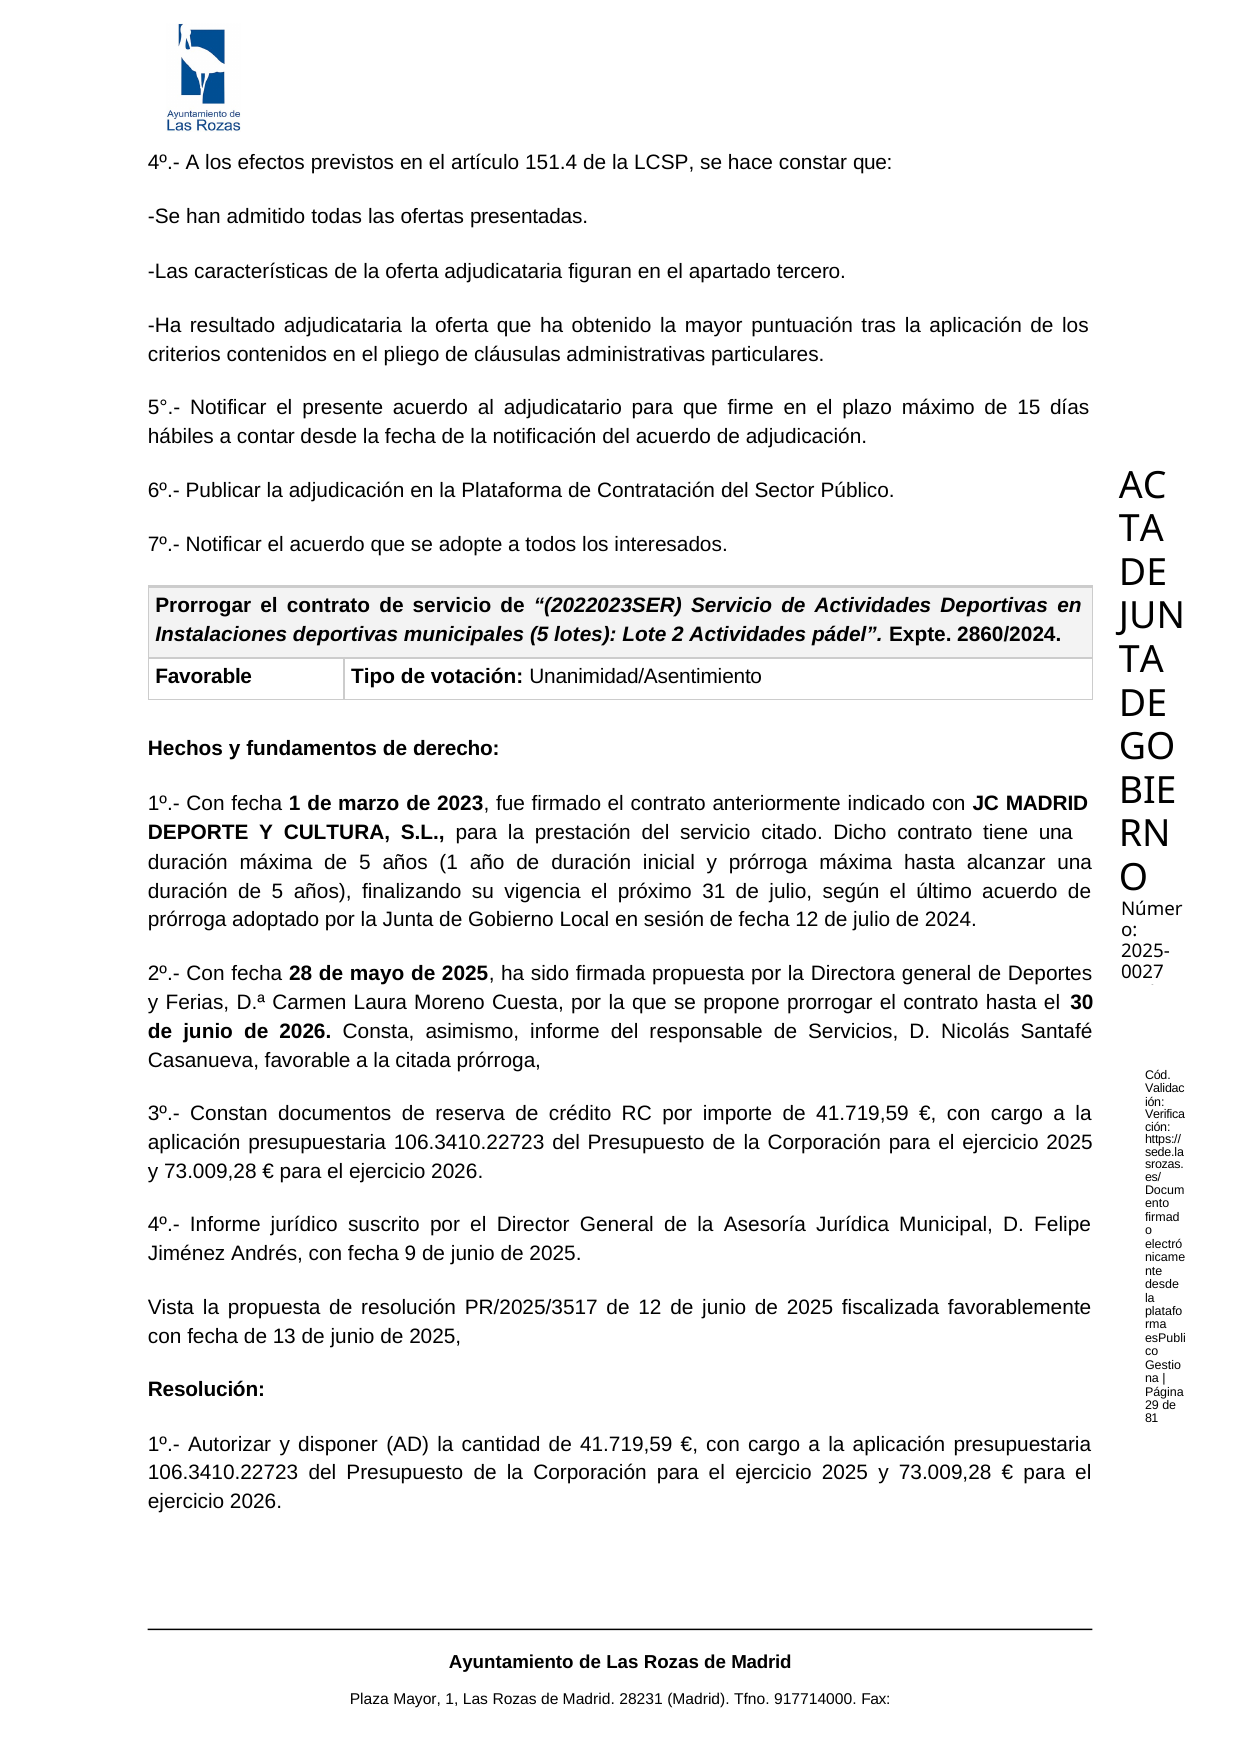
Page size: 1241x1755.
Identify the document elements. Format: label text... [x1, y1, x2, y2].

text -Se han admitido todas las ofertas presentadas. [148, 204, 1211, 228]
text 4º.- Informe jurídico suscrito por el Director General de la Asesoría Jurídica Municipal, D. Felipe Jiménez Andrés, con fecha 9 de junio de 2025. [148, 1212, 1093, 1265]
subtitle Resolución: [148, 1377, 1143, 1401]
text 6º.- Publicar la adjudicación en la Plataforma de Contratación del Sector Público. 7º.- Notificar el acuerdo que se adopte a todos los interesados. [148, 478, 896, 555]
text 2º.- Con fecha 28 de mayo de 2025, ha sido firmada propuesta por la Directora general de Deportes y Ferias, D.ª Carmen Laura Moreno Cuesta, por la que se propone prorrogar el contrato hasta el 30 de junio de 2026. Consta, asimismo, informe del responsable de Servicios, D. Nicolás Santafé Casanueva, favorable a la citada prórroga, [148, 961, 1093, 1072]
text Documento firmado electrónicamente desde la plataforma esPublico Gestiona | Página 29 de 81 [1145, 1184, 1186, 1426]
subtitle Hechos y fundamentos de derecho: [148, 736, 1117, 760]
table_cell Favorable [149, 659, 343, 699]
text Verificación: https://sede.lasrozas.es/ [1145, 1109, 1186, 1184]
text Vista la propuesta de resolución PR/2025/3517 de 12 de junio de 2025 fiscalizada favorablemente con fecha de 13 de junio de 2025, [148, 1295, 1093, 1347]
text 4º.- A los efectos previstos en el artículo 151.4 de la LCSP, se hace constar que: [148, 150, 1211, 174]
text -Las características de la oferta adjudicataria figuran en el apartado tercero. [148, 258, 1211, 282]
text -Ha resultado adjudicataria la oferta que ha obtenido la mayor puntuación tras la aplicación de los criterios contenidos en el pliego de cláusulas administrativas particulares. [148, 313, 1093, 365]
text Número: 2025-0027 Fecha: 01/07/2025 [1121, 899, 1185, 984]
table_cell Tipo de votación: Unanimidad/Asentimiento [345, 659, 1092, 699]
text ACTA DE JUNTA DE GOBIERNO [1119, 463, 1185, 899]
text [1143, 1067, 1186, 1604]
text DEPORTE Y CULTURA, S.L., para la prestación del servicio citado. Dicho contrato tiene una [148, 820, 1117, 844]
text 5°.- Notificar el presente acuerdo al adjudicatario para que firme en el plazo máximo de 15 días hábiles a contar desde la fecha de la notificación del acuerdo de adjudicación. [148, 395, 1093, 448]
text 1º.- Con fecha 1 de marzo de 2023, fue firmado el contrato anteriormente indicado con JC MADRID [148, 791, 1117, 814]
text 3º.- Constan documentos de reserva de crédito RC por importe de 41.719,59 €, con cargo a la aplicación presupuestaria 106.3410.22723 del Presupuesto de la Corporación para el ejercicio 2025 y 73.009,28 € para el ejercicio 2026. [148, 1101, 1093, 1182]
text 1º.- Autorizar y disponer (AD) la cantidad de 41.719,59 €, con cargo a la aplicación presupuestaria 106.3410.22723 del Presupuesto de la Corporación para el ejercicio 2025 y 73.009,28 € para el ejercicio 2026. [148, 1431, 1093, 1513]
text Cód. Validación: [1145, 1068, 1186, 1109]
table_header Prorrogar el contrato de servicio de “(2022023SER) Servicio de Actividades Deportivas en Instalaciones deportivas municipales (5 lotes): Lote 2 Actividades pádel”. Expte. 2860/2024. [149, 588, 1092, 657]
subtitle [1186, 1377, 1211, 1401]
text duración máxima de 5 años (1 año de duración inicial y prórroga máxima hasta alcanzar una duración de 5 años), finalizando su vigencia el próximo 31 de julio, según el último acuerdo de prórroga adoptado por la Junta de Gobierno Local en sesión de fecha 12 de julio de 2024. [148, 850, 1093, 931]
